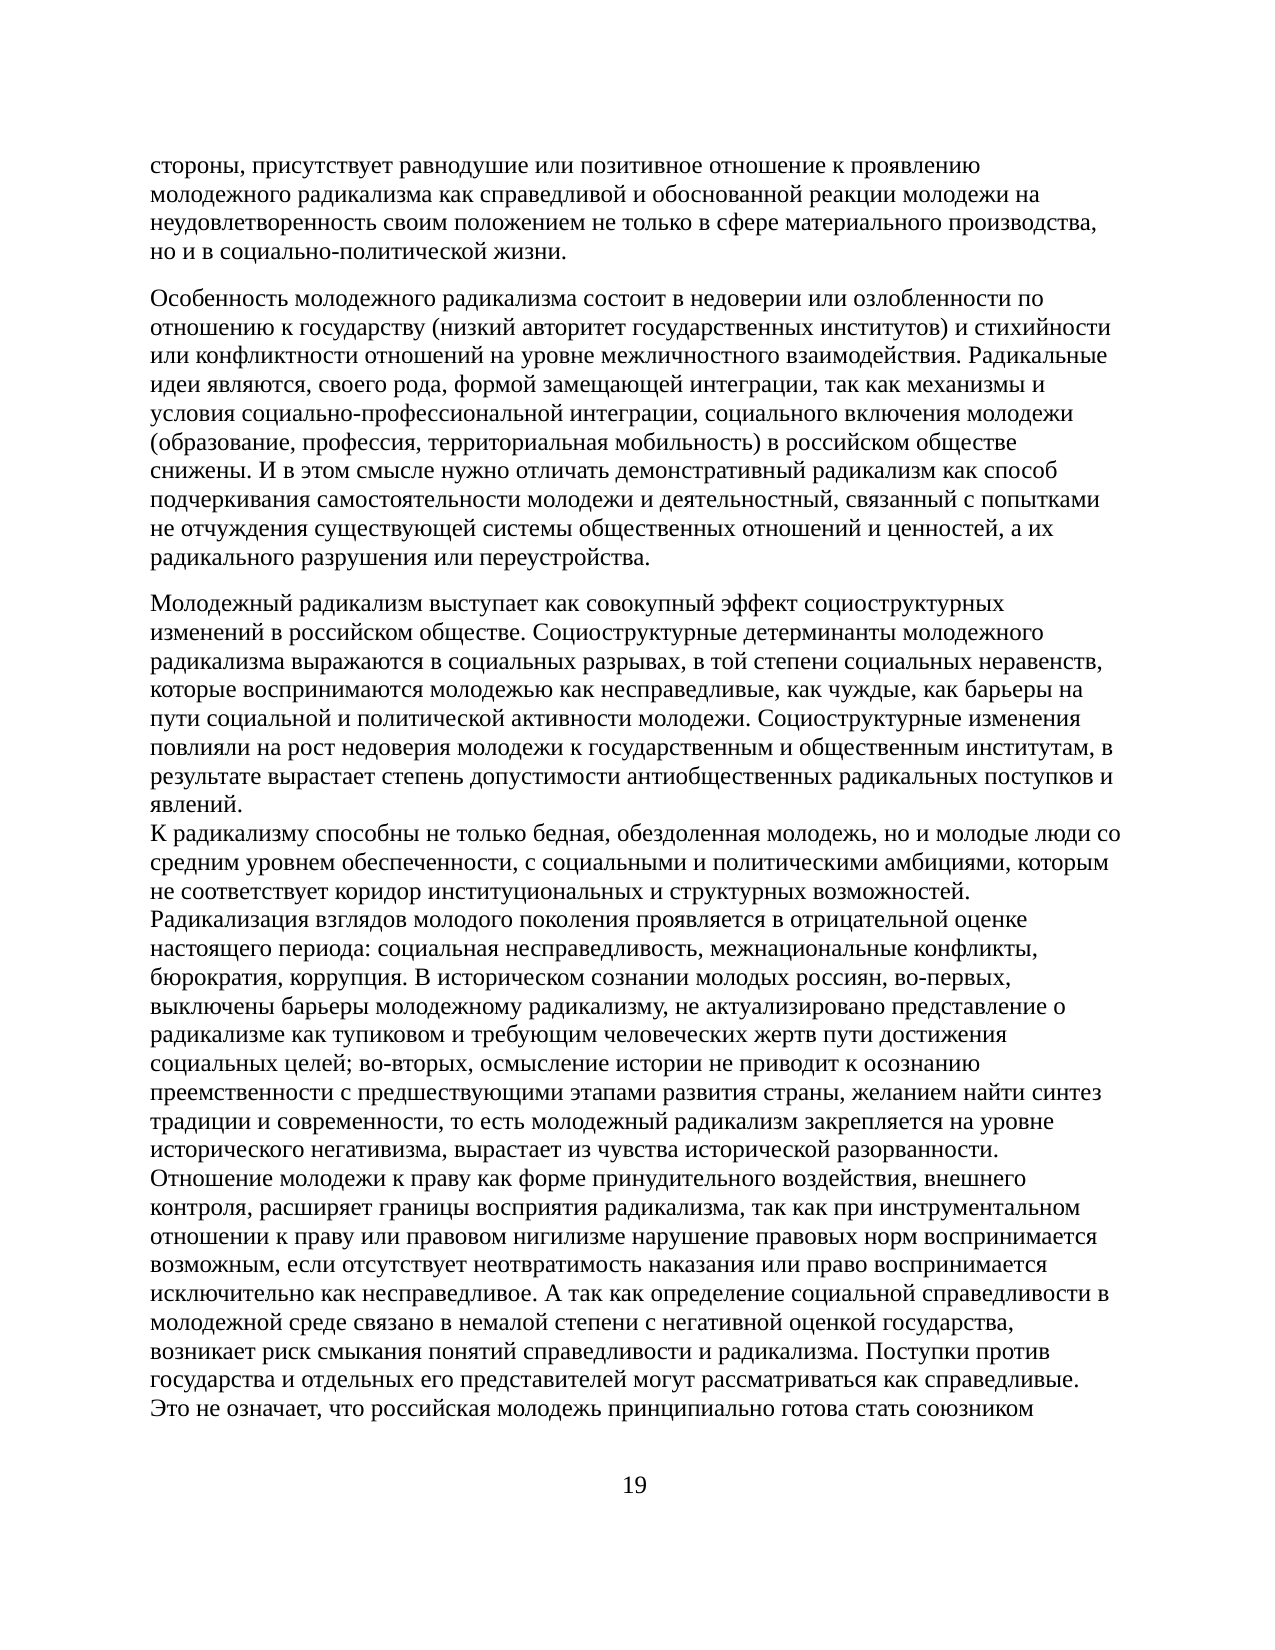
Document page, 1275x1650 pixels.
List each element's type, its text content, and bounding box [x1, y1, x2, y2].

text Молодежный радикализм выступает как совокупный эффект социоструктурных изменений в российском обществе. Социоструктурные детерминанты молодежного радикализма выражаются в социальных разрывах, в той степени социальных неравенств, которые воспринимаются молодежью как несправедливые, как чуждые, как барьеры на пути социальной и политической активности молодежи. Социоструктурные изменения повлияли на рост недоверия молодежи к государственным и общественным институтам, в результате вырастает степень допустимости антиобщественных радикальных поступков и явлений. К радикализму способны не только бедная, обездоленная молодежь, но и молодые люди со средним уровнем обеспеченности, с социальными и политическими амбициями, которым не соответствует коридор институциональных и структурных возможностей. Радикализация взглядов молодого поколения проявляется в отрицательной оценке настоящего периода: социальная несправедливость, межнациональные конфликты, бюрократия, коррупция. В историческом сознании молодых россиян, во-первых, выключены барьеры молодежному радикализму, не актуализировано представление о радикализме как тупиковом и требующим человеческих жертв пути достижения социальных целей; во-вторых, осмысление истории не приводит к осознанию преемственности с предшествующими этапами развития страны, желанием найти синтез традиции и современности, то есть молодежный радикализм закрепляется на уровне исторического негативизма, вырастает из чувства исторической разорванности. Отношение молодежи к праву как форме принудительного воздействия, внешнего контроля, расширяет границы восприятия радикализма, так как при инструментальном отношении к праву или правовом нигилизме нарушение правовых норм воспринимается возможным, если отсутствует неотвратимость наказания или право воспринимается исключительно как несправедливое. А так как определение социальной справедливости в молодежной среде связано в немалой степени с негативной оценкой государства, возникает риск смыкания понятий справедливости и радикализма. Поступки против государства и отдельных его представителей могут рассматриваться как справедливые. Это не означает, что российская молодежь принципиально готова стать союзником [150, 588, 1125, 1422]
text стороны, присутствует равнодушие или позитивное отношение к проявлению молодежного радикализма как справедливой и обоснованной реакции молодежи на неудовлетворенность своим положением не только в сфере материального производства, но и в социально-политической жизни. [150, 150, 1125, 265]
text Особенность молодежного радикализма состоит в недоверии или озлобленности по отношению к государству (низкий авторитет государственных институтов) и стихийности или конфликтности отношений на уровне межличностного взаимодействия. Радикальные идеи являются, своего рода, формой замещающей интеграции, так как механизмы и условия социально-профессиональной интеграции, социального включения молодежи (образование, профессия, территориальная мобильность) в российском обществе снижены. И в этом смысле нужно отличать демонстративный радикализм как способ подчеркивания самостоятельности молодежи и деятельностный, связанный с попытками не отчуждения существующей системы общественных отношений и ценностей, а их радикального разрушения или переустройства. [150, 283, 1125, 570]
